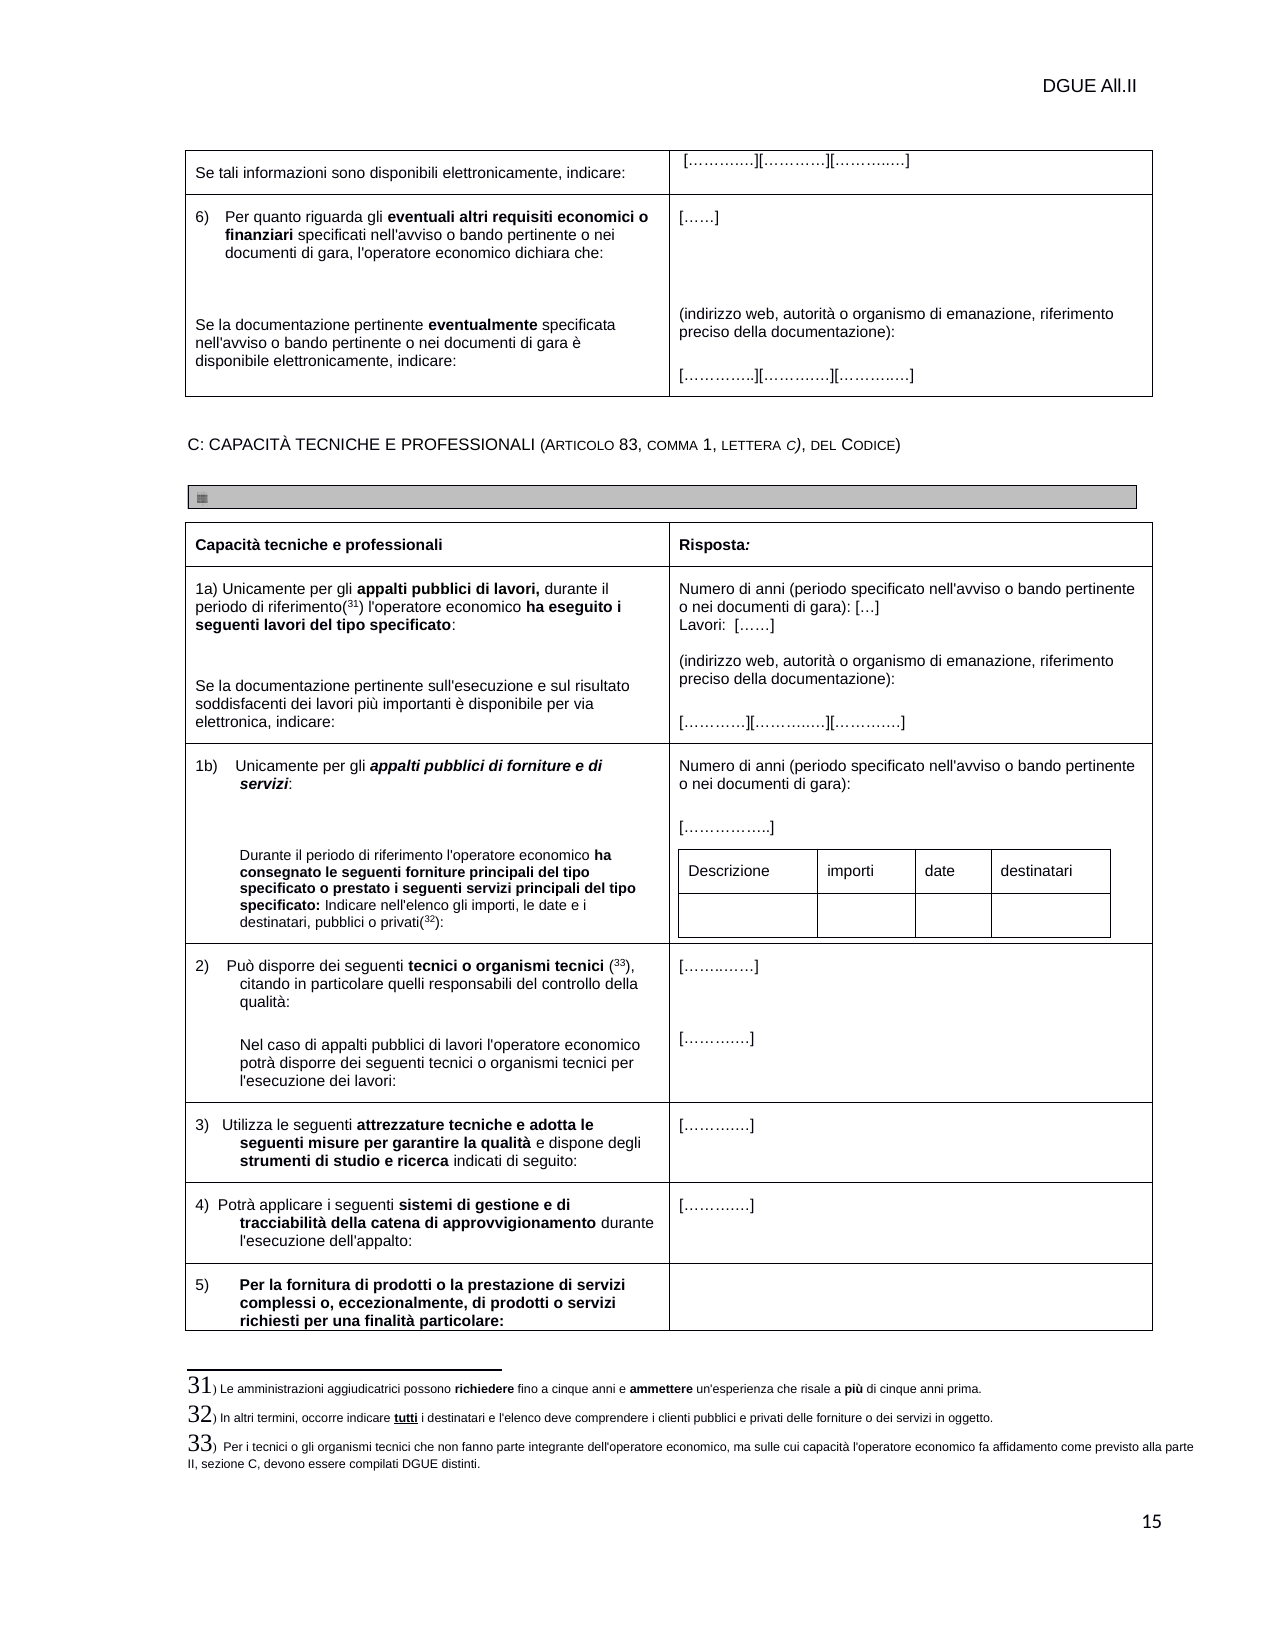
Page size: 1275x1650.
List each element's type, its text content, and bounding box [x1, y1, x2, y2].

table_cell 2) Può disporre dei seguenti tecnici o organismi tecnici (), citando in particolare quelli responsabili del controllo della qualità: Nel caso di appalti pubblici di lavori l'operatore economico potrà disporre dei seguenti tecnici o organismi tecnici per l'esecuzione dei lavori: [186, 944, 669, 1102]
table_header Capacità tecniche e professionali [186, 523, 669, 566]
table_cell 4) Potrà applicare i seguenti sistemi di gestione e di tracciabilità della catena di approvvigionamento durante l'esecuzione dell'appalto: [186, 1183, 669, 1262]
table_header date [916, 850, 991, 892]
table_cell [……..……] [……….…] [670, 944, 1152, 1102]
table_cell [679, 894, 817, 937]
table_cell [……] (indirizzo web, autorità o organismo di emanazione, riferimento preciso della documentazione): […………..][……….…][………..…] [670, 195, 1152, 396]
table_cell 1b) Unicamente per gli appalti pubblici di forniture e di servizi: Durante il periodo di riferimento l'operatore economico ha consegnato le seguenti forniture principali del tipo specificato o prestato i seguenti servizi principali del tipo specificato: Indicare nell'elenco gli importi, le date e i destinatari, pubblici o privati(): [186, 744, 669, 943]
table_header importi [818, 850, 915, 892]
table_cell 1a) Unicamente per gli appalti pubblici di lavori, durante il periodo di riferimento() l'operatore economico ha eseguito i seguenti lavori del tipo specificato: Se la documentazione pertinente sull'esecuzione e sul risultato soddisfacenti dei lavori più importanti è disponibile per via elettronica, indicare: [186, 567, 669, 743]
table_cell [670, 1264, 1152, 1330]
table_cell [916, 894, 991, 937]
table_cell Numero di anni (periodo specificato nell'avviso o bando pertinente o nei documenti di gara): […] Lavori: [……] (indirizzo web, autorità o organismo di emanazione, riferimento preciso della documentazione): […………][………..…][……….…] [670, 567, 1152, 743]
table_header destinatari [992, 850, 1110, 892]
table_cell Per quanto riguarda gli eventuali altri requisiti economici o finanziari specificati nell'avviso o bando pertinente o nei documenti di gara, l'operatore economico dichiara che: Se la documentazione pertinente eventualmente specificata nell'avviso o bando pertinente o nei documenti di gara è disponibile elettronicamente, indicare: [186, 195, 669, 396]
table_cell [……….…] [670, 1103, 1152, 1182]
table_cell [……….…][…………][………..…] [670, 151, 1152, 194]
table_cell [……….…] [670, 1183, 1152, 1262]
title C: Capacità tecniche e professionali (Articolo 83, comma 1, lettera c), del Codice) [187, 434, 1137, 454]
table_header Risposta: [670, 523, 1152, 566]
table_header Descrizione [679, 850, 817, 892]
table_cell Se tali informazioni sono disponibili elettronicamente, indicare: [186, 151, 669, 194]
table_cell 3) Utilizza le seguenti attrezzature tecniche e adotta le seguenti misure per garantire la qualità e dispone degli strumenti di studio e ricerca indicati di seguito: [186, 1103, 669, 1182]
text Tale Sezione è da compilare solo se le informazioni sono state richieste espressamente dall’amministrazione aggiudicatrice o dall’ente aggiudicatore nell’avviso o bando pertinente o nei documenti di gara. [189, 486, 1136, 508]
table_cell Numero di anni (periodo specificato nell'avviso o bando pertinente o nei documenti di gara): [……………..] [670, 744, 1152, 943]
table_cell [992, 894, 1110, 937]
table_cell 5) Per la fornitura di prodotti o la prestazione di servizi complessi o, eccezionalmente, di prodotti o servizi richiesti per una finalità particolare: [186, 1264, 669, 1330]
table_cell [818, 894, 915, 937]
